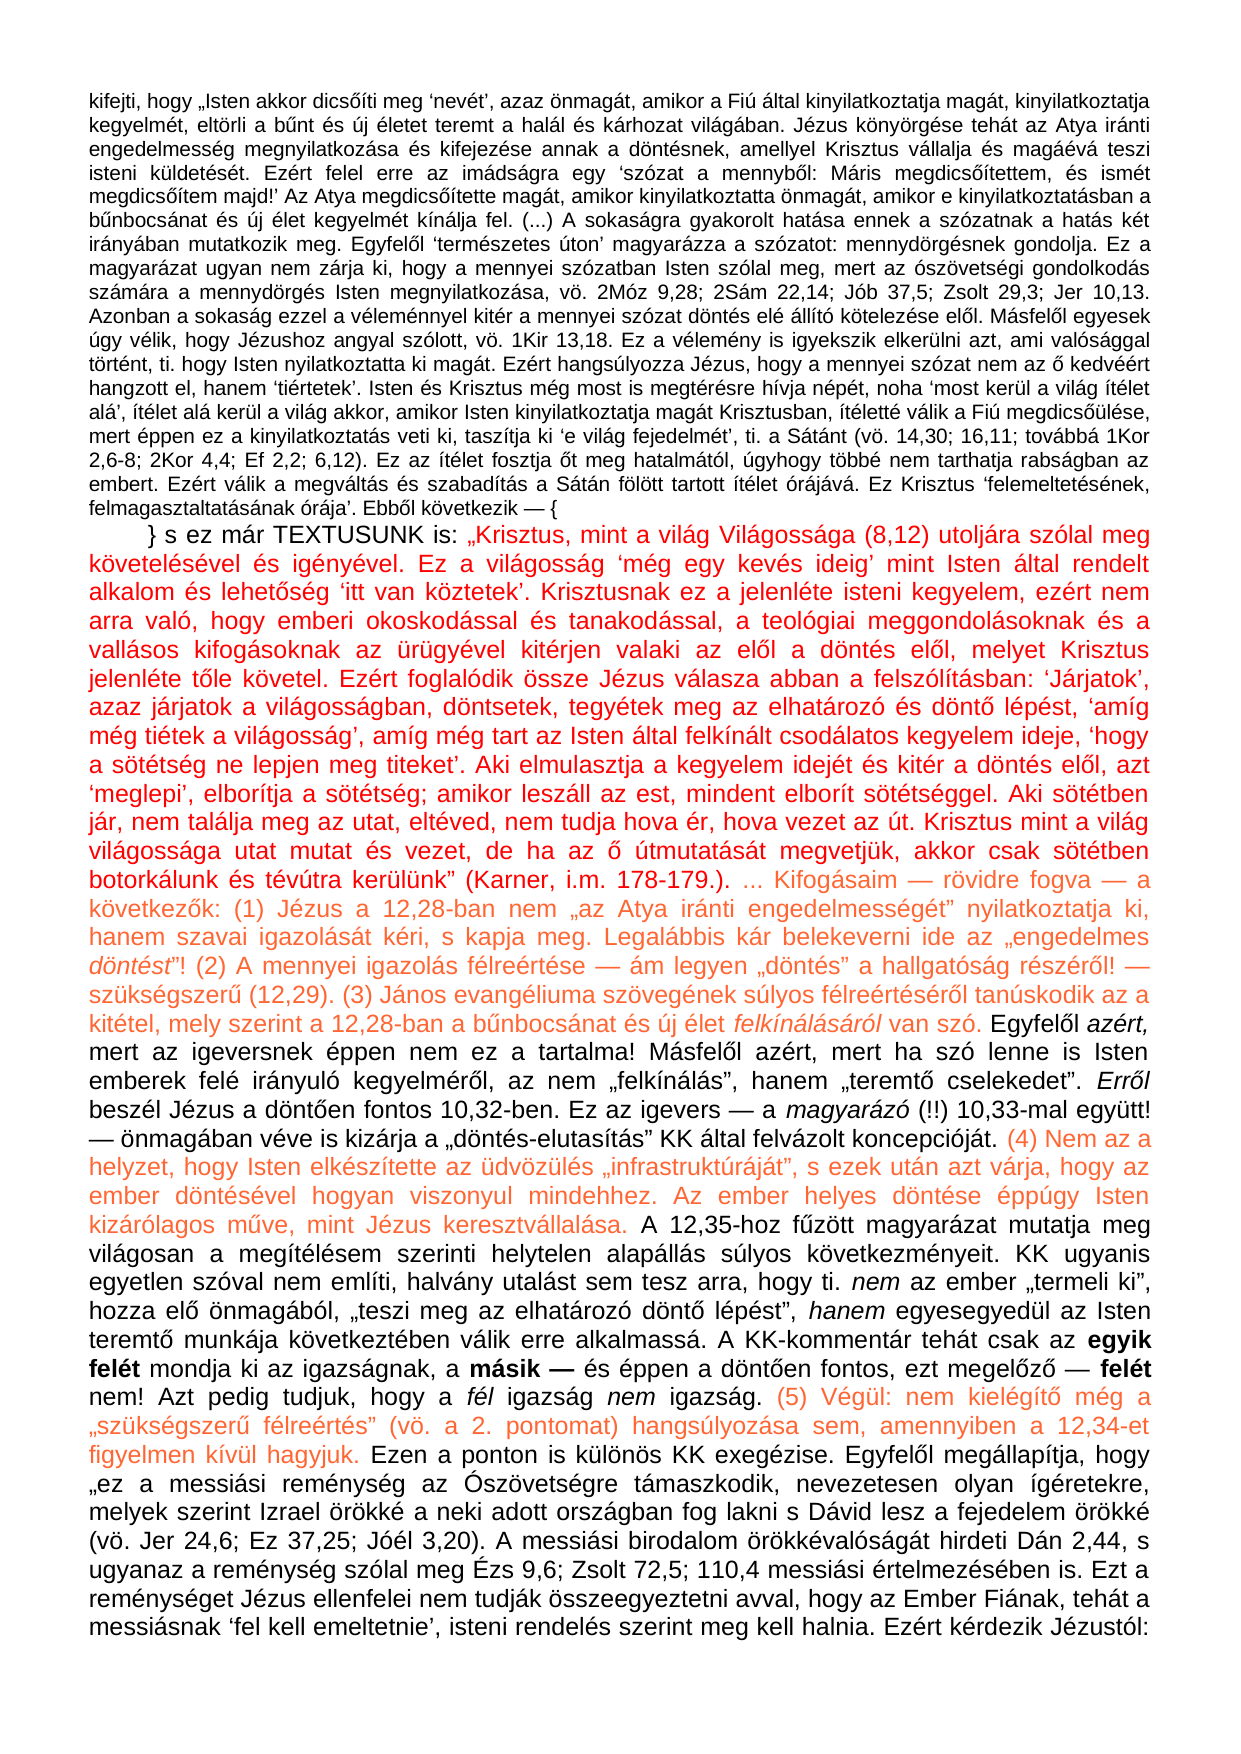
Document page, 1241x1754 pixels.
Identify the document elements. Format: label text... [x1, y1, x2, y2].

text } s ez már TEXTUSUNK is: „Krisztus, mint a világ Világossága (8,12) utoljára szólal meg követelésével és igényével. Ez a világosság ‘még egy kevés ideig’ mint Isten által rendelt alkalom és lehetőség ‘itt van köztetek’. Krisztusnak ez a jelenléte isteni kegyelem, ezért nem arra való, hogy emberi okoskodással és tanakodással, a teológiai meggondolásoknak és a vallásos kifogásoknak az ürügyével kitérjen valaki az elől a döntés elől, melyet Krisztus jelenléte tőle követel. Ezért foglalódik össze Jézus válasza abban a felszólításban: ‘Járjatok’, azaz járjatok a világosságban, döntsetek, tegyétek meg az elhatározó és döntő lépést, ‘amíg még tiétek a világosság’, amíg még tart az Isten által felkínált csodálatos kegyelem ideje, ‘hogy a sötétség ne lepjen meg titeket’. Aki elmulasztja a kegyelem idejét és kitér a döntés elől, azt ‘meglepi’, elborítja a sötétség; amikor leszáll az est, mindent elborít sötétséggel. Aki sötétben jár, nem találja meg az utat, eltéved, nem tudja hova ér, hova vezet az út. Krisztus mint a világ világossága utat mutat és vezet, de ha az ő útmutatását megvetjük, akkor csak sötétben botorkálunk és tévútra kerülünk” (Karner, i.m. 178-179.). ... Kifogásaim ― rövidre fogva ― a következők: (1) Jézus a 12,28-ban nem „az Atya iránti engedelmességét” nyilatkoztatja ki, hanem szavai igazolását kéri, s kapja meg. Legalábbis kár belekeverni ide az „engedelmes döntést”! (2) A mennyei igazolás félreértése ― ám legyen „döntés” a hallgatóság részéről! ― szükségszerű (12,29). (3) János evangéliuma szövegének súlyos félreértéséről tanúskodik az a kitétel, mely szerint a 12,28-ban a bűnbocsánat és új élet felkínálásáról van szó. Egyfelől azért, mert az igeversnek éppen nem ez a tartalma! Másfelől azért, mert ha szó lenne is Isten emberek felé irányuló kegyelméről, az nem „felkínálás”, hanem „teremtő cselekedet”. Erről beszél Jézus a döntően fontos 10,32-ben. Ez az igevers ― a magyarázó (!!) 10,33-mal együtt! ― önmagában véve is kizárja a „döntés-elutasítás” KK által felvázolt koncepcióját. (4) Nem az a helyzet, hogy Isten elkészítette az üdvözülés „infrastruktúráját”, s ezek után azt várja, hogy az ember döntésével hogyan viszonyul mindehhez. Az ember helyes döntése éppúgy Isten kizárólagos műve, mint Jézus keresztvállalása. A 12,35-hoz fűzött magyarázat mutatja meg világosan a megítélésem szerinti helytelen alapállás súlyos következményeit. KK ugyanis egyetlen szóval nem említi, halvány utalást sem tesz arra, hogy ti. nem az ember „termeli ki”, hozza elő önmagából, „teszi meg az elhatározó döntő lépést”, hanem egyesegyedül az Isten teremtő munkája következtében válik erre alkalmassá. A KK-kommentár tehát csak az egyik felét mondja ki az igazságnak, a másik ― és éppen a döntően fontos, ezt megelőző ― felét nem! Azt pedig tudjuk, hogy a fél igazság nem igazság. (5) Végül: nem kielégítő még a „szükségszerű félreértés” (vö. a 2. pontomat) hangsúlyozása sem, amennyiben a 12,34-et figyelmen kívül hagyjuk. Ezen a ponton is különös KK exegézise. Egyfelől megállapítja, hogy „ez a messiási reménység az Ószövetségre támaszkodik, nevezetesen olyan ígéretekre, melyek szerint Izrael örökké a neki adott országban fog lakni s Dávid lesz a fejedelem örökké (vö. Jer 24,6; Ez 37,25; Jóél 3,20). A messiási birodalom örökkévalóságát hirdeti Dán 2,44, s ugyanaz a reménység szólal meg Ézs 9,6; Zsolt 72,5; 110,4 messiási értelmezésében is. Ezt a reménységet Jézus ellenfelei nem tudják összeegyeztetni avval, hogy az Ember Fiának, tehát a messiásnak ‘fel kell emeltetnie’, isteni rendelés szerint meg kell halnia. Ezért kérdezik Jézustól: [88, 520, 1152, 1641]
text kifejti, hogy „Isten akkor dicsőíti meg ‘nevét’, azaz önmagát, amikor a Fiú által kinyilatkoztatja magát, kinyilatkoztatja kegyelmét, eltörli a bűnt és új életet teremt a halál és kárhozat világában. Jézus könyörgése tehát az Atya iránti engedelmesség megnyilatkozása és kifejezése annak a döntésnek, amellyel Krisztus vállalja és magáévá teszi isteni küldetését. Ezért felel erre az imádságra egy ‘szózat a mennyből: Máris megdicsőítettem, és ismét megdicsőítem majd!’ Az Atya megdicsőítette magát, amikor kinyilatkoztatta önmagát, amikor e kinyilatkoztatásban a bűnbocsánat és új élet kegyelmét kínálja fel. (...) A sokaságra gyakorolt hatása ennek a szózatnak a hatás két irányában mutatkozik meg. Egyfelől ‘természetes úton’ magyarázza a szózatot: mennydörgésnek gondolja. Ez a magyarázat ugyan nem zárja ki, hogy a mennyei szózatban Isten szólal meg, mert az ószövetségi gondolkodás számára a mennydörgés Isten megnyilatkozása, vö. 2Móz 9,28; 2Sám 22,14; Jób 37,5; Zsolt 29,3; Jer 10,13. Azonban a sokaság ezzel a véleménnyel kitér a mennyei szózat döntés elé állító kötelezése elől. Másfelől egyesek úgy vélik, hogy Jézushoz angyal szólott, vö. 1Kir 13,18. Ez a vélemény is igyekszik elkerülni azt, ami valósággal történt, ti. hogy Isten nyilatkoztatta ki magát. Ezért hangsúlyozza Jézus, hogy a mennyei szózat nem az ő kedvéért hangzott el, hanem ‘tiértetek’. Isten és Krisztus még most is megtérésre hívja népét, noha ‘most kerül a világ ítélet alá’, ítélet alá kerül a világ akkor, amikor Isten kinyilatkoztatja magát Krisztusban, ítéletté válik a Fiú megdicsőülése, mert éppen ez a kinyilatkoztatás veti ki, taszítja ki ‘e világ fejedelmét’, ti. a Sátánt (vö. 14,30; 16,11; továbbá 1Kor 2,6-8; 2Kor 4,4; Ef 2,2; 6,12). Ez az ítélet fosztja őt meg hatalmától, úgyhogy többé nem tarthatja rabságban az embert. Ezért válik a megváltás és szabadítás a Sátán fölött tartott ítélet órájává. Ez Krisztus ‘felemeltetésének, felmagasztaltatásának órája’. Ebből következik ― { [88, 88, 1152, 520]
